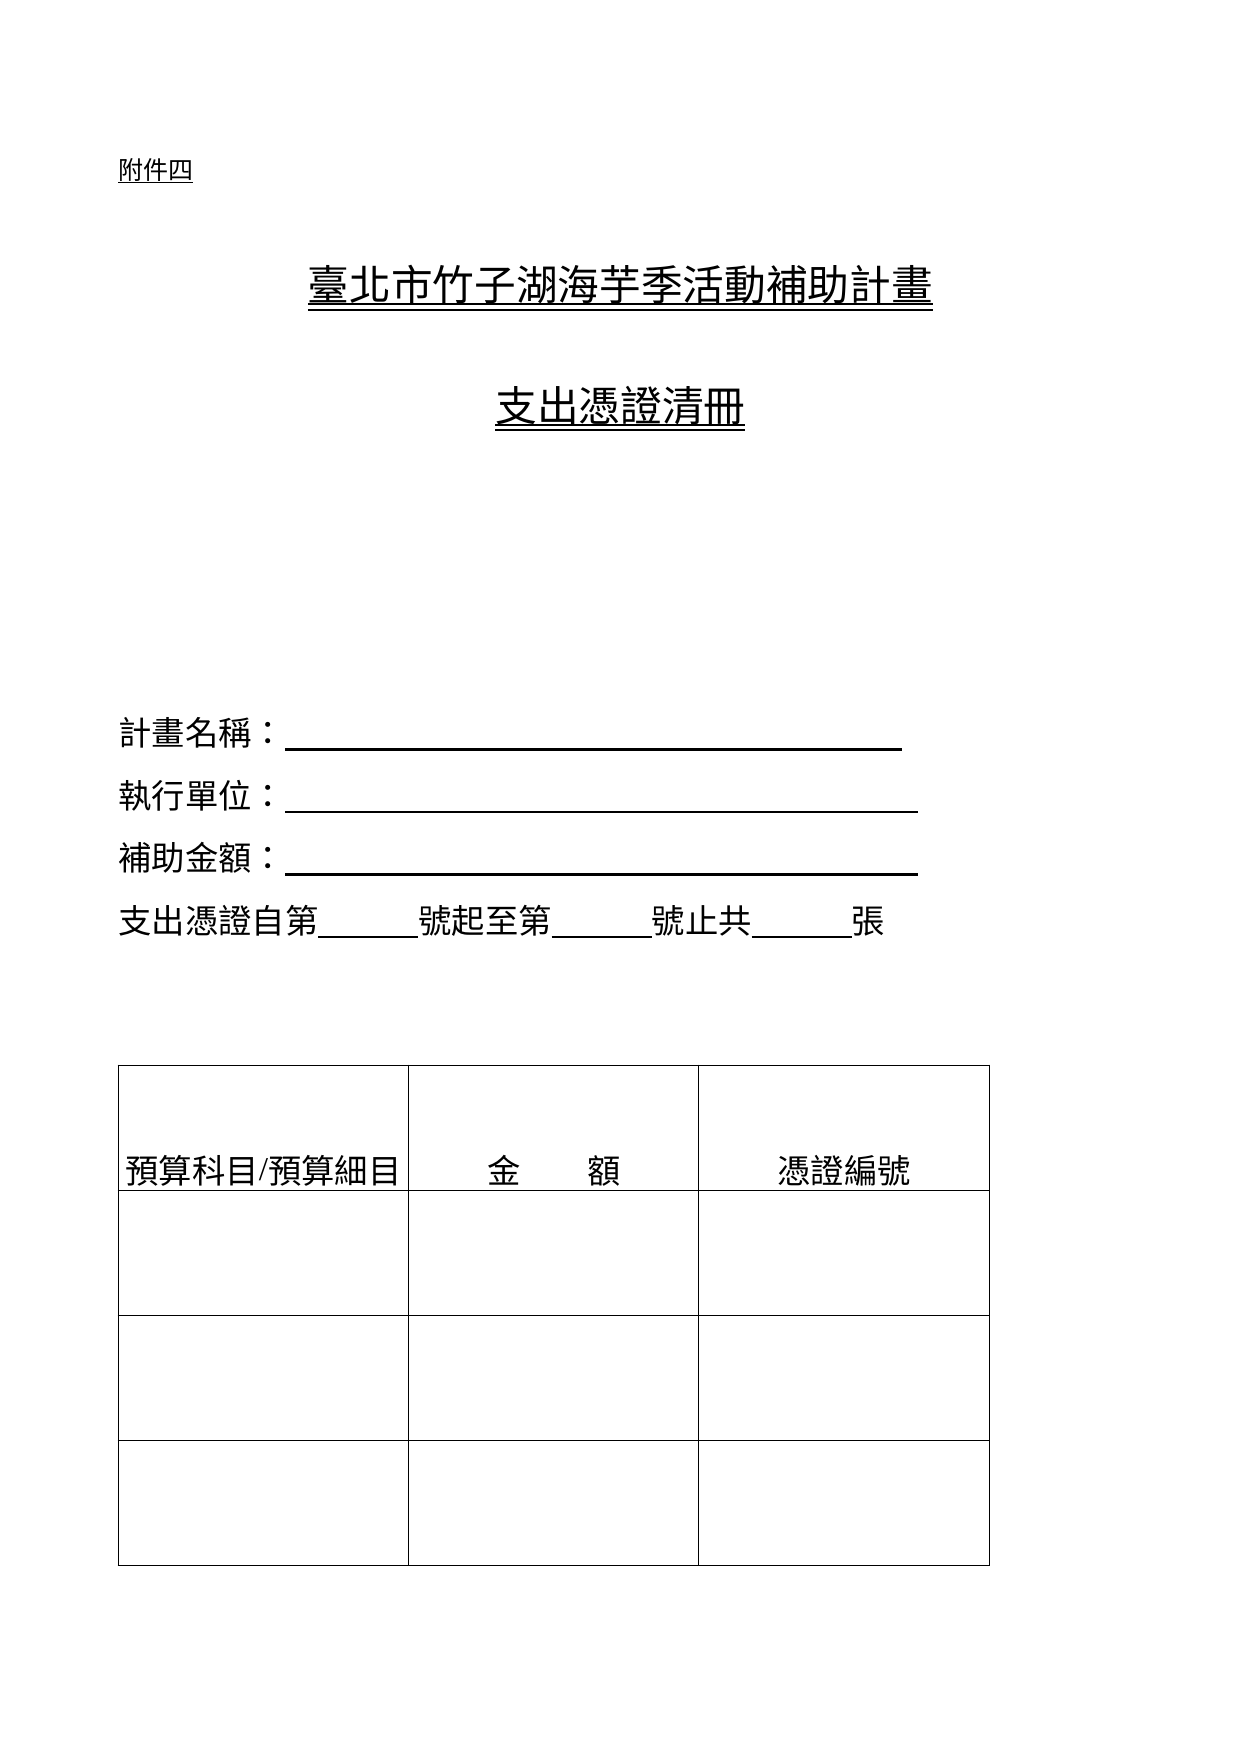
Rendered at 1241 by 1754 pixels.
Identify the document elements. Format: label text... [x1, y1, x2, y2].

table_cell [699, 1441, 989, 1564]
text 支出憑證清冊 [118, 373, 1122, 433]
table_cell [409, 1441, 698, 1564]
text 臺北市竹子湖海芋季活動補助計畫 [118, 252, 1122, 312]
table_cell [409, 1316, 698, 1439]
text 支出憑證自第 號起至第 號止共 張 [118, 877, 1122, 939]
table_header 金 額 [409, 1066, 698, 1189]
table_cell [119, 1441, 408, 1564]
table_cell [119, 1316, 408, 1439]
text 附件四 [118, 127, 1122, 189]
table_cell [409, 1191, 698, 1314]
table_cell [699, 1316, 989, 1439]
text 補助金額： [118, 814, 1122, 877]
table_cell [119, 1191, 408, 1314]
text 計畫名稱： [118, 689, 1122, 752]
table_header 預算科目/預算細目 [119, 1066, 408, 1189]
table_cell [699, 1191, 989, 1314]
table_header 憑證編號 [699, 1066, 989, 1189]
text 執行單位： [118, 752, 1122, 814]
